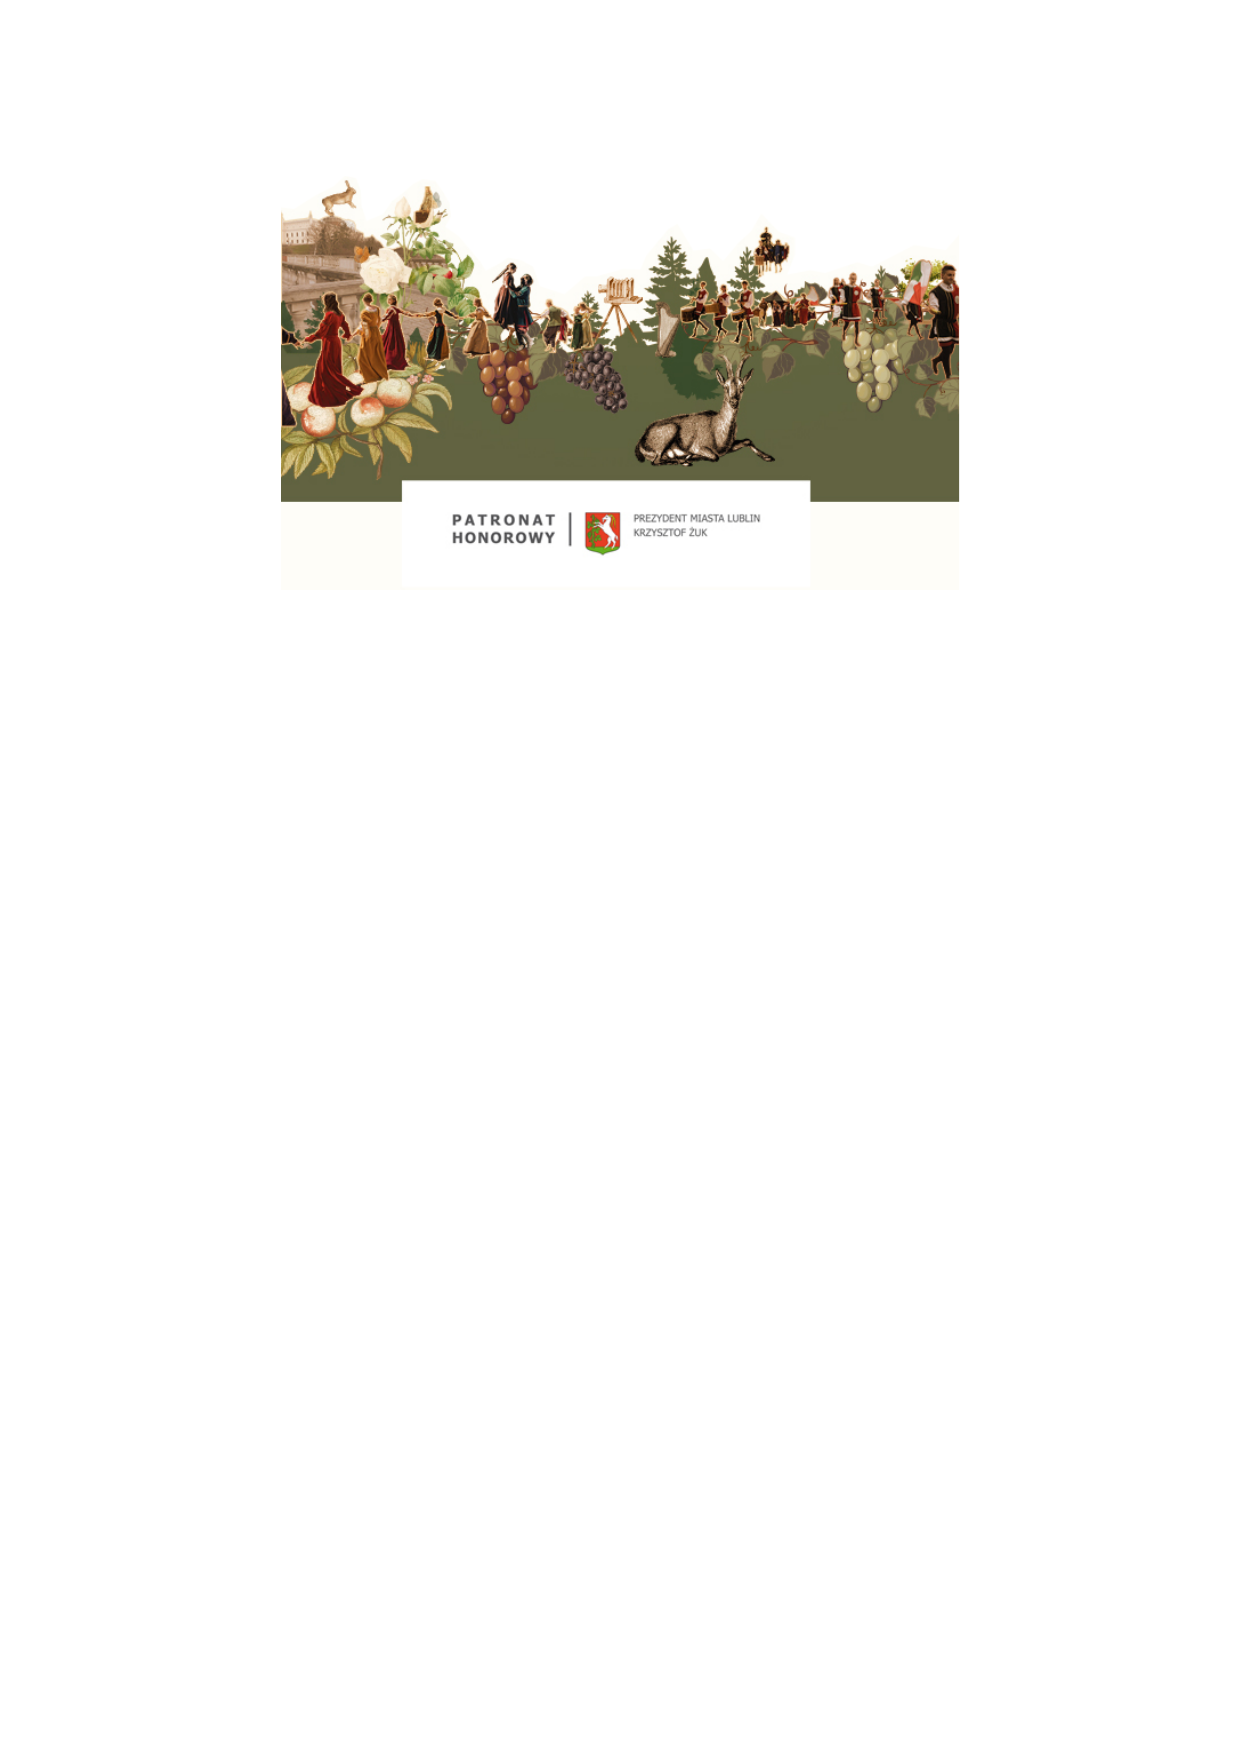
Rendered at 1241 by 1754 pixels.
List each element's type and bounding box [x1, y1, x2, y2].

picture [281, 170, 960, 590]
